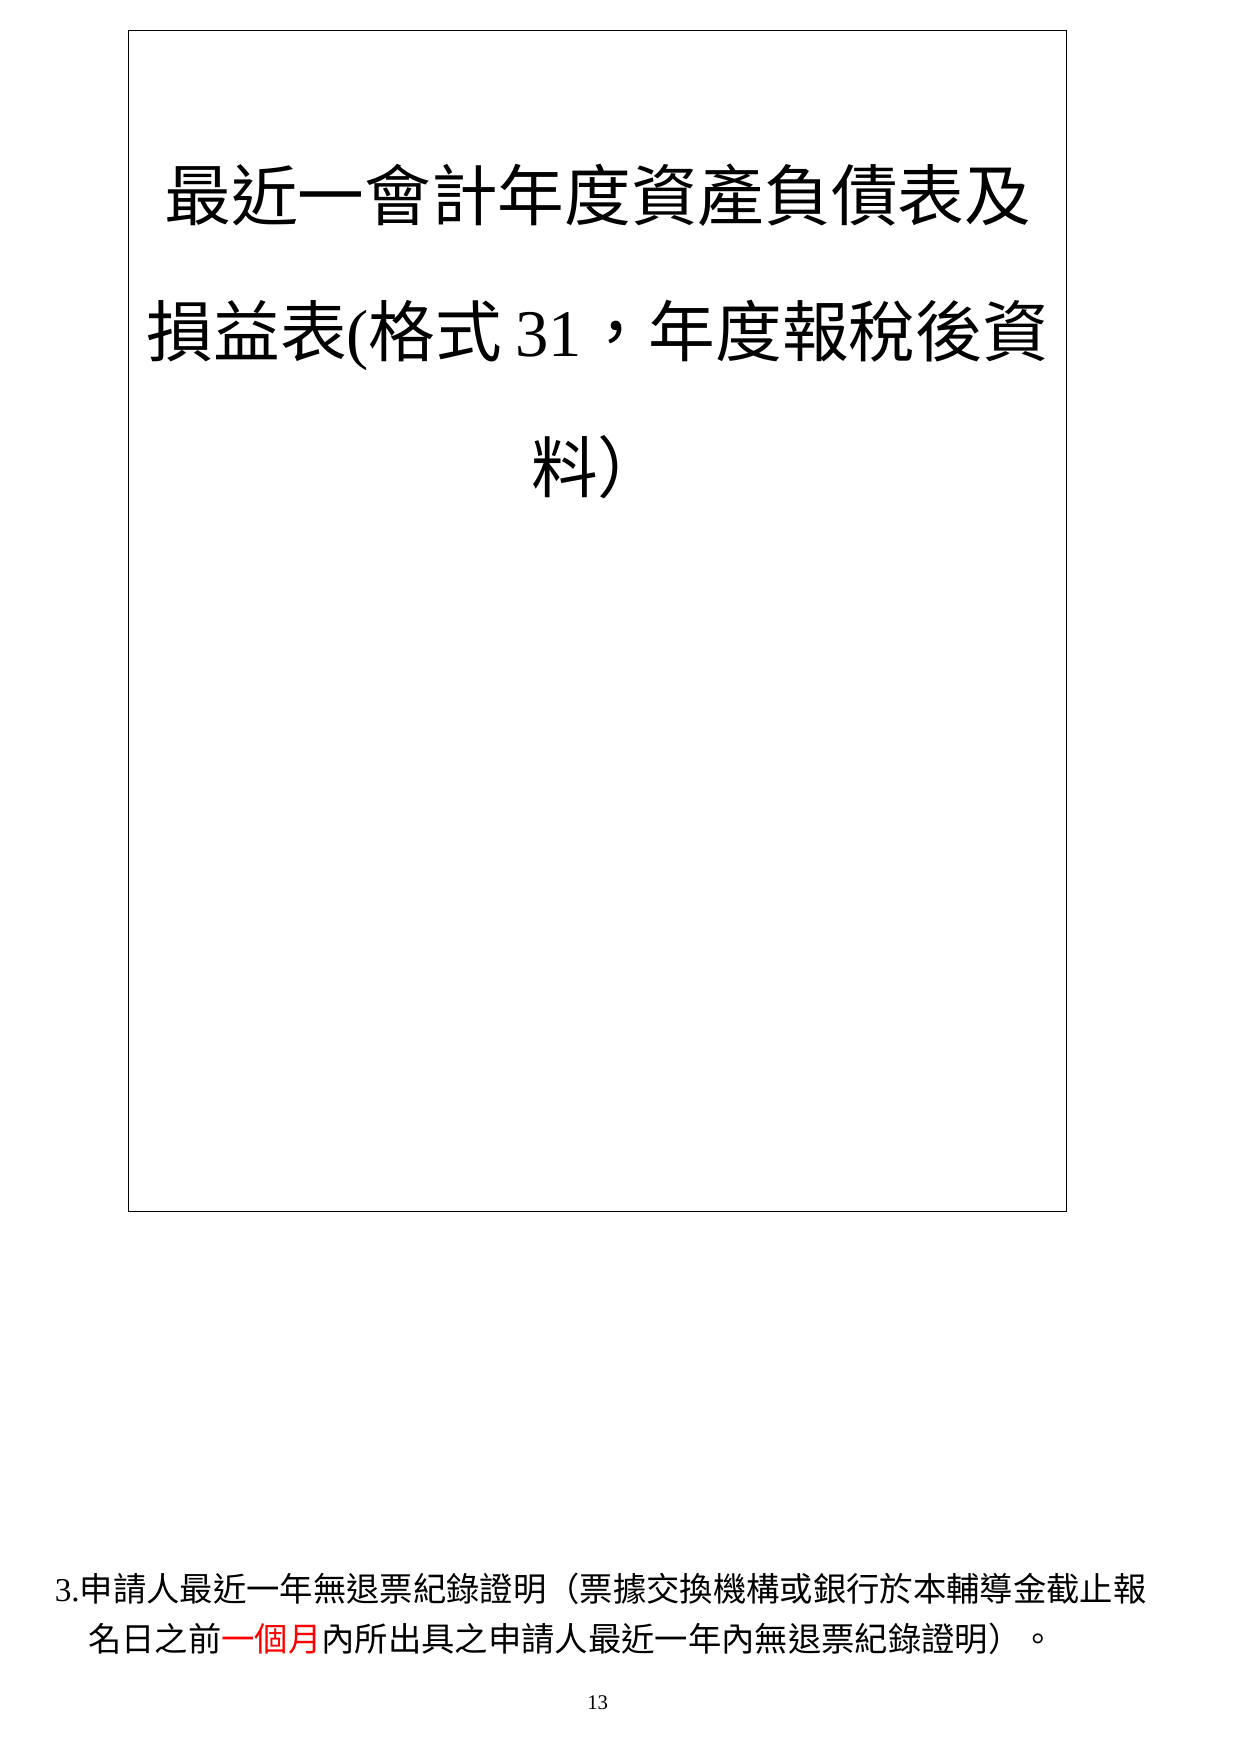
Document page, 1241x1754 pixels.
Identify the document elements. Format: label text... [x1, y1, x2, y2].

table_header 最近一會計年度資產負債表及損益表(格式31，年度報稅後資料） [129, 31, 1066, 1211]
text 3.申請人最近一年無退票紀錄證明（票據交換機構或銀行於本輔導金截止報名日之前一個月內所出具之申請人最近一年內無退票紀錄證明）。 [54, 1562, 1165, 1662]
